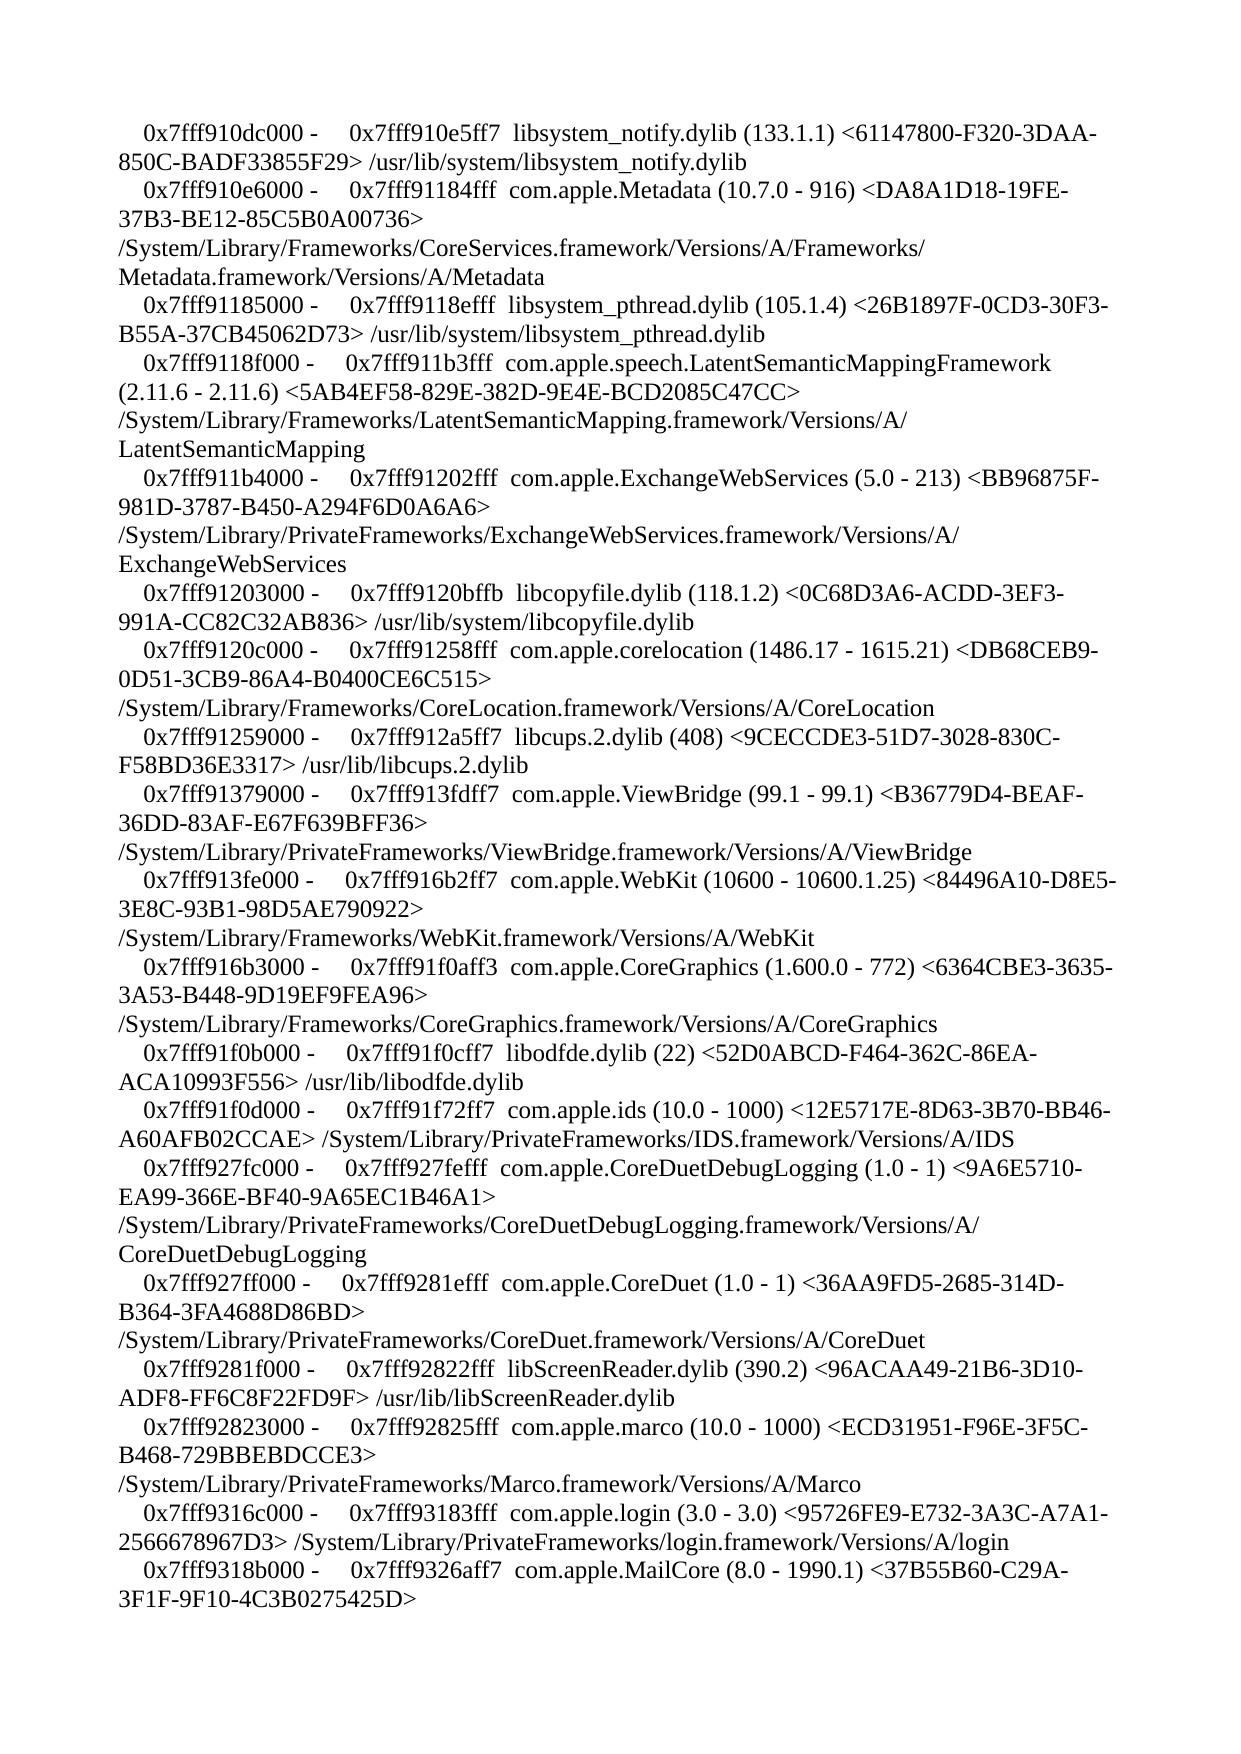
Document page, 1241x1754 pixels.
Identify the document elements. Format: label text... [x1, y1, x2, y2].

text 0x7fff91185000 - 0x7fff9118efff libsystem_pthread.dylib (105.1.4) <26B1897F-0CD3-30F3-B55A-37CB45062D73> /usr/lib/system/libsystem_pthread.dylib [118, 291, 1122, 348]
text 0x7fff927fc000 - 0x7fff927fefff com.apple.CoreDuetDebugLogging (1.0 - 1) <9A6E5710-EA99-366E-BF40-9A65EC1B46A1> /System/Library/PrivateFrameworks/CoreDuetDebugLogging.framework/Versions/A/CoreDuetDebugLogging [118, 1153, 1122, 1268]
text 0x7fff9318b000 - 0x7fff9326aff7 com.apple.MailCore (8.0 - 1990.1) <37B55B60-C29A-3F1F-9F10-4C3B0275425D> [118, 1556, 1122, 1613]
text 0x7fff911b4000 - 0x7fff91202fff com.apple.ExchangeWebServices (5.0 - 213) <BB96875F-981D-3787-B450-A294F6D0A6A6> /System/Library/PrivateFrameworks/ExchangeWebServices.framework/Versions/A/ExchangeWebServices [118, 463, 1122, 578]
text 0x7fff927ff000 - 0x7fff9281efff com.apple.CoreDuet (1.0 - 1) <36AA9FD5-2685-314D-B364-3FA4688D86BD> /System/Library/PrivateFrameworks/CoreDuet.framework/Versions/A/CoreDuet [118, 1268, 1122, 1354]
text 0x7fff91f0b000 - 0x7fff91f0cff7 libodfde.dylib (22) <52D0ABCD-F464-362C-86EA-ACA10993F556> /usr/lib/libodfde.dylib [118, 1038, 1122, 1096]
text 0x7fff913fe000 - 0x7fff916b2ff7 com.apple.WebKit (10600 - 10600.1.25) <84496A10-D8E5-3E8C-93B1-98D5AE790922> /System/Library/Frameworks/WebKit.framework/Versions/A/WebKit [118, 866, 1122, 952]
text 0x7fff91259000 - 0x7fff912a5ff7 libcups.2.dylib (408) <9CECCDE3-51D7-3028-830C-F58BD36E3317> /usr/lib/libcups.2.dylib [118, 722, 1122, 779]
text 0x7fff91203000 - 0x7fff9120bffb libcopyfile.dylib (118.1.2) <0C68D3A6-ACDD-3EF3-991A-CC82C32AB836> /usr/lib/system/libcopyfile.dylib [118, 578, 1122, 636]
text 0x7fff9118f000 - 0x7fff911b3fff com.apple.speech.LatentSemanticMappingFramework (2.11.6 - 2.11.6) <5AB4EF58-829E-382D-9E4E-BCD2085C47CC> /System/Library/Frameworks/LatentSemanticMapping.framework/Versions/A/LatentSemanticMapping [118, 348, 1122, 463]
text 0x7fff910e6000 - 0x7fff91184fff com.apple.Metadata (10.7.0 - 916) <DA8A1D18-19FE-37B3-BE12-85C5B0A00736> /System/Library/Frameworks/CoreServices.framework/Versions/A/Frameworks/Metadata.framework/Versions/A/Metadata [118, 176, 1122, 291]
text 0x7fff91379000 - 0x7fff913fdff7 com.apple.ViewBridge (99.1 - 99.1) <B36779D4-BEAF-36DD-83AF-E67F639BFF36> /System/Library/PrivateFrameworks/ViewBridge.framework/Versions/A/ViewBridge [118, 779, 1122, 866]
text 0x7fff9316c000 - 0x7fff93183fff com.apple.login (3.0 - 3.0) <95726FE9-E732-3A3C-A7A1-2566678967D3> /System/Library/PrivateFrameworks/login.framework/Versions/A/login [118, 1498, 1122, 1556]
text 0x7fff9281f000 - 0x7fff92822fff libScreenReader.dylib (390.2) <96ACAA49-21B6-3D10-ADF8-FF6C8F22FD9F> /usr/lib/libScreenReader.dylib [118, 1354, 1122, 1412]
text 0x7fff92823000 - 0x7fff92825fff com.apple.marco (10.0 - 1000) <ECD31951-F96E-3F5C-B468-729BBEBDCCE3> /System/Library/PrivateFrameworks/Marco.framework/Versions/A/Marco [118, 1412, 1122, 1498]
text 0x7fff910dc000 - 0x7fff910e5ff7 libsystem_notify.dylib (133.1.1) <61147800-F320-3DAA-850C-BADF33855F29> /usr/lib/system/libsystem_notify.dylib [118, 118, 1122, 176]
text 0x7fff9120c000 - 0x7fff91258fff com.apple.corelocation (1486.17 - 1615.21) <DB68CEB9-0D51-3CB9-86A4-B0400CE6C515> /System/Library/Frameworks/CoreLocation.framework/Versions/A/CoreLocation [118, 636, 1122, 722]
text 0x7fff916b3000 - 0x7fff91f0aff3 com.apple.CoreGraphics (1.600.0 - 772) <6364CBE3-3635-3A53-B448-9D19EF9FEA96> /System/Library/Frameworks/CoreGraphics.framework/Versions/A/CoreGraphics [118, 952, 1122, 1038]
text 0x7fff91f0d000 - 0x7fff91f72ff7 com.apple.ids (10.0 - 1000) <12E5717E-8D63-3B70-BB46-A60AFB02CCAE> /System/Library/PrivateFrameworks/IDS.framework/Versions/A/IDS [118, 1096, 1122, 1153]
